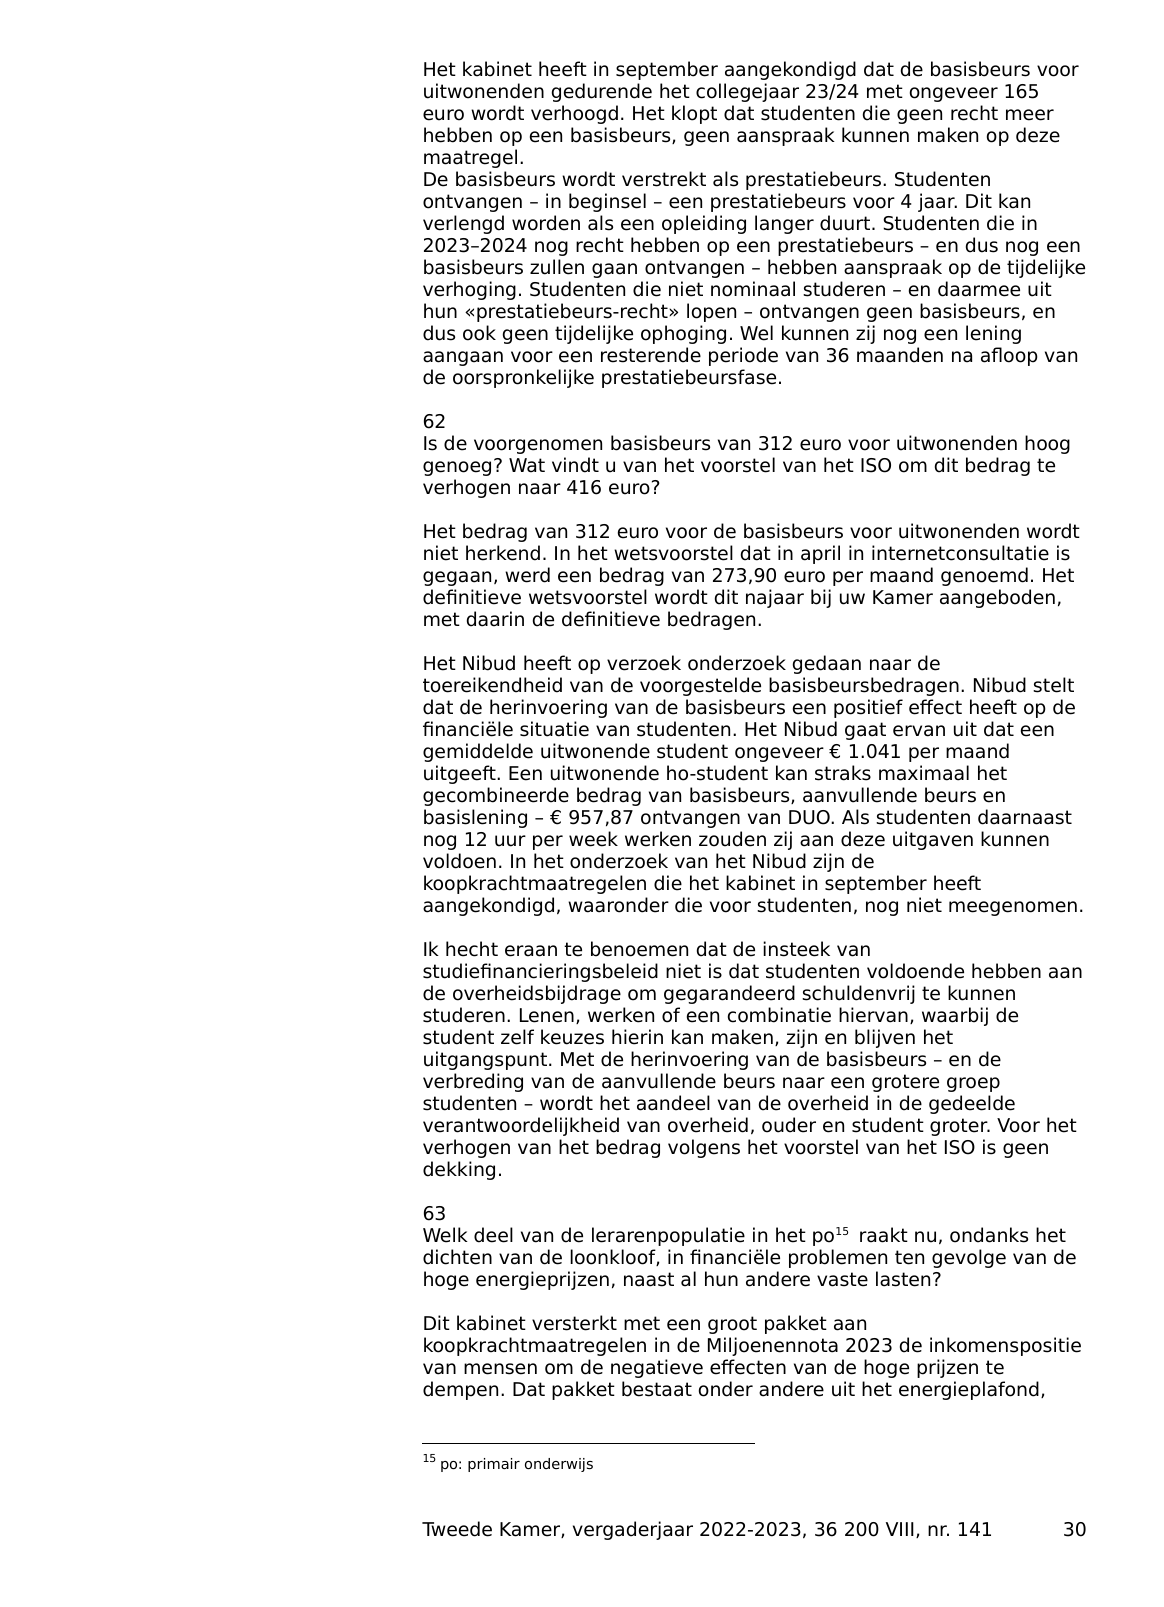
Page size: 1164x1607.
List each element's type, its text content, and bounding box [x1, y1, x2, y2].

text Ik hecht eraan te benoemen dat de insteek van studiefinancieringsbeleid niet is dat studenten voldoende hebben aan de overheidsbijdrage om gegarandeerd schuldenvrij te kunnen studeren. Lenen, werken of een combinatie hiervan, waarbij de student zelf keuzes hierin kan maken, zijn en blijven het uitgangspunt. Met de herinvoering van de basisbeurs – en de verbreding van de aanvullende beurs naar een grotere groep studenten – wordt het aandeel van de overheid in de gedeelde verantwoordelijkheid van overheid, ouder en student groter. Voor het verhogen van het bedrag volgens het voorstel van het ISO is geen dekking. [422, 939, 1087, 1181]
text 63 [422, 1203, 1087, 1225]
text Het bedrag van 312 euro voor de basisbeurs voor uitwonenden wordt niet herkend. In het wetsvoorstel dat in april in internetconsultatie is gegaan, werd een bedrag van 273,90 euro per maand genoemd. Het definitieve wetsvoorstel wordt dit najaar bij uw Kamer aangeboden, met daarin de definitieve bedragen. [422, 521, 1087, 631]
text 62 [422, 411, 1087, 433]
text De basisbeurs wordt verstrekt als prestatiebeurs. Studenten ontvangen – in beginsel – een prestatiebeurs voor 4 jaar. Dit kan verlengd worden als een opleiding langer duurt. Studenten die in 2023–2024 nog recht hebben op een prestatiebeurs – en dus nog een basisbeurs zullen gaan ontvangen – hebben aanspraak op de tijdelijke verhoging. Studenten die niet nominaal studeren – en daarmee uit hun «prestatiebeurs-recht» lopen – ontvangen geen basisbeurs, en dus ook geen tijdelijke ophoging. Wel kunnen zij nog een lening aangaan voor een resterende periode van 36 maanden na afloop van de oorspronkelijke prestatiebeursfase. [422, 169, 1087, 389]
text Het Nibud heeft op verzoek onderzoek gedaan naar de toereikendheid van de voorgestelde basisbeursbedragen. Nibud stelt dat de herinvoering van de basisbeurs een positief effect heeft op de financiële situatie van studenten. Het Nibud gaat ervan uit dat een gemiddelde uitwonende student ongeveer € 1.041 per maand uitgeeft. Een uitwonende ho-student kan straks maximaal het gecombineerde bedrag van basisbeurs, aanvullende beurs en basislening – € 957,87 ontvangen van DUO. Als studenten daarnaast nog 12 uur per week werken zouden zij aan deze uitgaven kunnen voldoen. In het onderzoek van het Nibud zijn de koopkrachtmaatregelen die het kabinet in september heeft aangekondigd, waaronder die voor studenten, nog niet meegenomen. [422, 653, 1087, 917]
text Het kabinet heeft in september aangekondigd dat de basisbeurs voor uitwonenden gedurende het collegejaar 23/24 met ongeveer 165 euro wordt verhoogd. Het klopt dat studenten die geen recht meer hebben op een basisbeurs, geen aanspraak kunnen maken op deze maatregel. [422, 59, 1087, 169]
text Welk deel van de lerarenpopulatie in het po raakt nu, ondanks het dichten van de loonkloof, in financiële problemen ten gevolge van de hoge energieprijzen, naast al hun andere vaste lasten? [422, 1225, 1087, 1291]
text Is de voorgenomen basisbeurs van 312 euro voor uitwonenden hoog genoeg? Wat vindt u van het voorstel van het ISO om dit bedrag te verhogen naar 416 euro? [422, 433, 1087, 499]
text Dit kabinet versterkt met een groot pakket aan koopkrachtmaatregelen in de Miljoenennota 2023 de inkomenspositie van mensen om de negatieve effecten van de hoge prijzen te dempen. Dat pakket bestaat onder andere uit het energieplafond, [422, 1313, 1087, 1401]
text po: primair onderwijs [422, 1452, 1087, 1474]
